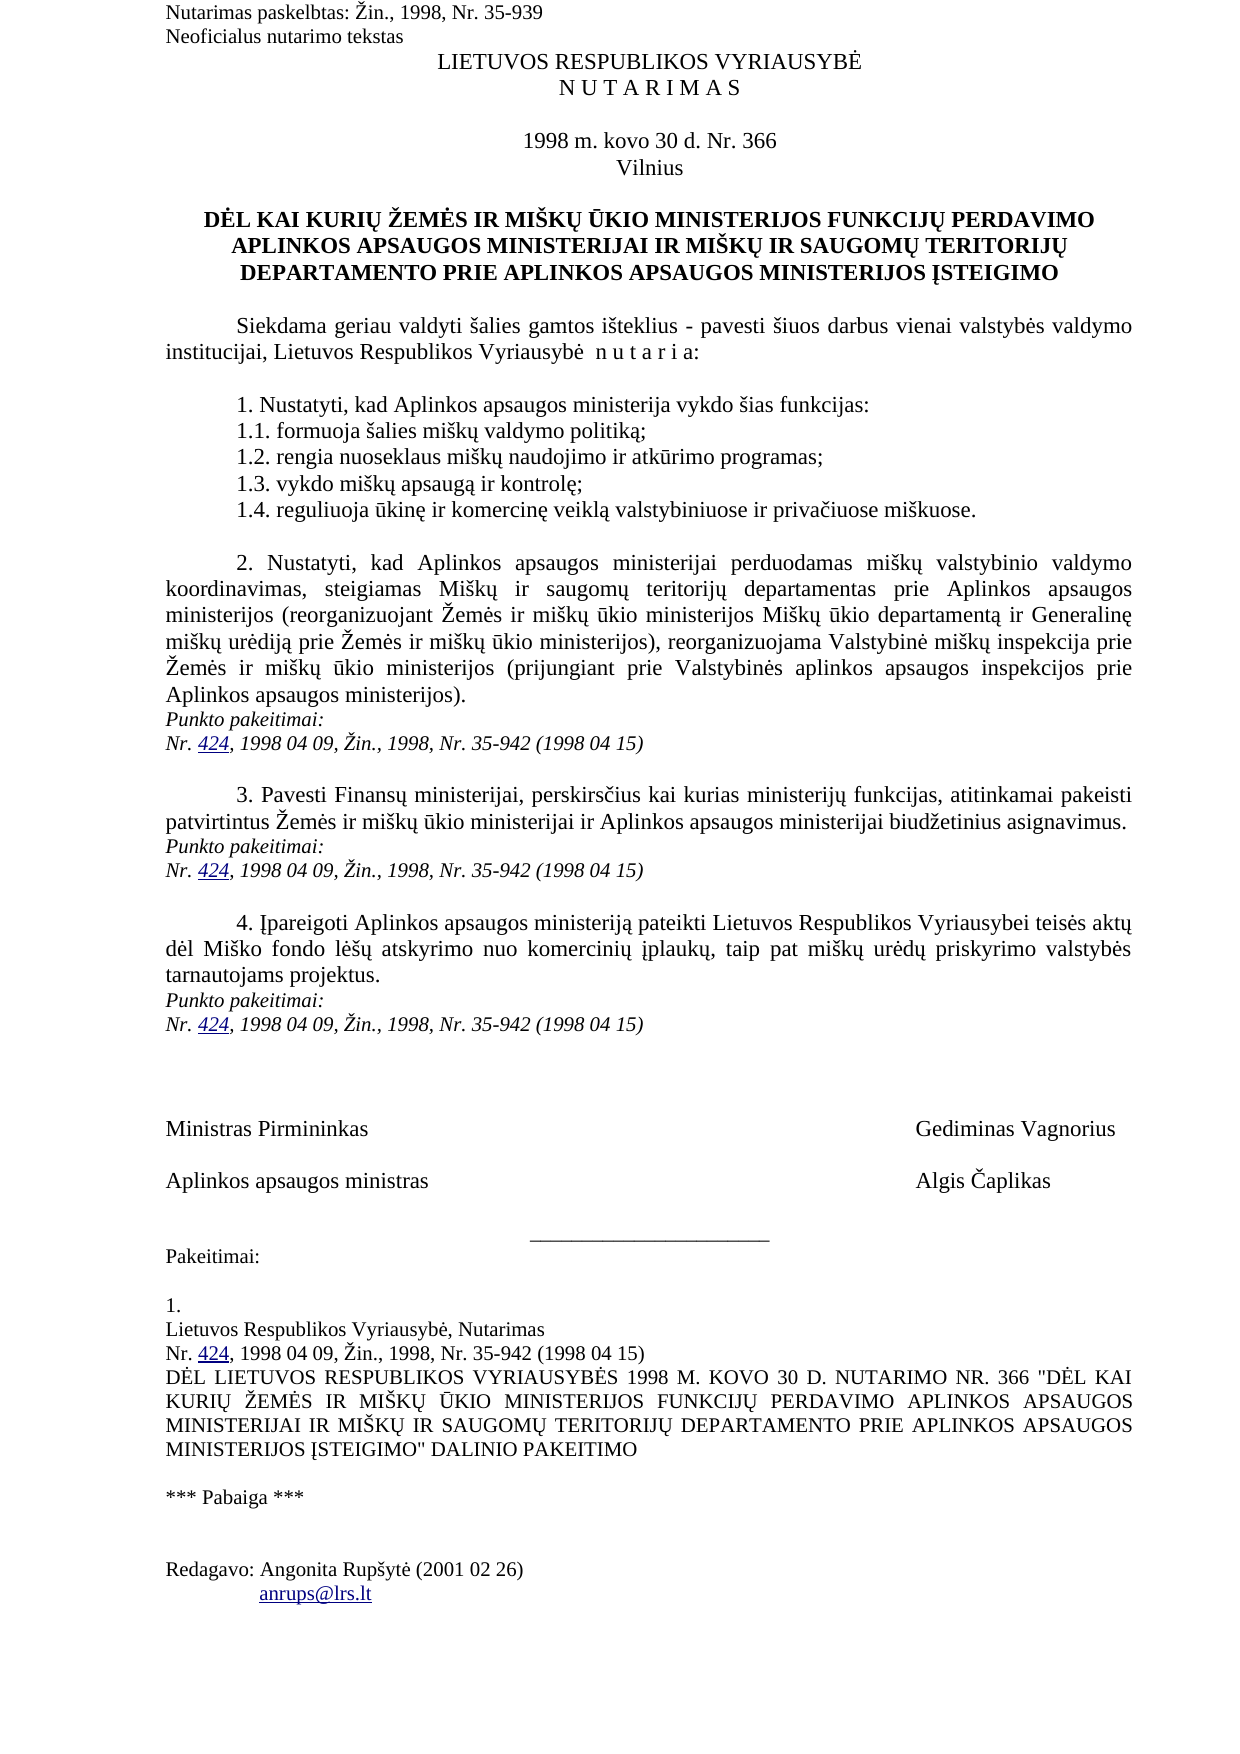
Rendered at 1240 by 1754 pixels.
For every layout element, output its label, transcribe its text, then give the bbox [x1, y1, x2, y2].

text Punkto pakeitimai: [165, 988, 1134, 1012]
text Nr. 424, 1998 04 09, Žin., 1998, Nr. 35-942 (1998 04 15) [165, 1012, 1134, 1036]
text 3. Pavesti Finansų ministerijai, perskirsčius kai kurias ministerijų funkcijas, atitinkamai pakeisti patvirtintus Žemės ir miškų ūkio ministerijai ir Aplinkos apsaugos ministerijai biudžetinius asignavimus. [165, 781, 1134, 834]
text Punkto pakeitimai: [165, 707, 1134, 731]
text DĖL KAI KURIŲ ŽEMĖS IR MIŠKŲ ŪKIO MINISTERIJOS FUNKCIJŲ PERDAVIMO APLINKOS APSAUGOS MINISTERIJAI IR MIŠKŲ IR SAUGOMŲ TERITORIJŲ DEPARTAMENTO PRIE APLINKOS APSAUGOS MINISTERIJOS ĮSTEIGIMO [165, 206, 1134, 285]
text anrups@lrs.lt [165, 1581, 1134, 1605]
text Nr. 424, 1998 04 09, Žin., 1998, Nr. 35-942 (1998 04 15) [165, 731, 1134, 755]
text 1.2. rengia nuoseklaus miškų naudojimo ir atkūrimo programas; [165, 443, 1134, 470]
text 4. Įpareigoti Aplinkos apsaugos ministeriją pateikti Lietuvos Respublikos Vyriausybei teisės aktų dėl Miško fondo lėšų atskyrimo nuo komercinių įplaukų, taip pat miškų urėdų priskyrimo valstybės tarnautojams projektus. [165, 909, 1134, 988]
text LIETUVOS RESPUBLIKOS VYRIAUSYBĖ [165, 48, 1134, 74]
text *** Pabaiga *** [165, 1485, 1134, 1509]
text Nutarimas paskelbtas: Žin., 1998, Nr. 35-939 [165, 0, 1134, 24]
text Punkto pakeitimai: [165, 834, 1134, 858]
text 1. [165, 1292, 1134, 1317]
text Redagavo: Angonita Rupšytė (2001 02 26) [165, 1557, 1134, 1581]
text Aplinkos apsaugos ministras Algis Čaplikas [165, 1168, 1134, 1194]
text 1.3. vykdo miškų apsaugą ir kontrolę; [165, 470, 1134, 496]
text 1.4. reguliuoja ūkinę ir komercinę veiklą valstybiniuose ir privačiuose miškuose. [165, 496, 1134, 522]
text DĖL LIETUVOS RESPUBLIKOS VYRIAUSYBĖS 1998 M. KOVO 30 D. NUTARIMO NR. 366 "DĖL KAI KURIŲ ŽEMĖS IR MIŠKŲ ŪKIO MINISTERIJOS FUNKCIJŲ PERDAVIMO APLINKOS APSAUGOS MINISTERIJAI IR MIŠKŲ IR SAUGOMŲ TERITORIJŲ DEPARTAMENTO PRIE APLINKOS APSAUGOS MINISTERIJOS ĮSTEIGIMO" DALINIO PAKEITIMO [165, 1365, 1134, 1461]
text 1.1. formuoja šalies miškų valdymo politiką; [165, 417, 1134, 443]
text Vilnius [165, 153, 1134, 180]
text 1998 m. kovo 30 d. Nr. 366 [165, 127, 1134, 153]
text 2. Nustatyti, kad Aplinkos apsaugos ministerijai perduodamas miškų valstybinio valdymo koordinavimas, steigiamas Miškų ir saugomų teritorijų departamentas prie Aplinkos apsaugos ministerijos (reorganizuojant Žemės ir miškų ūkio ministerijos Miškų ūkio departamentą ir Generalinę miškų urėdiją prie Žemės ir miškų ūkio ministerijos), reorganizuojama Valstybinė miškų inspekcija prie Žemės ir miškų ūkio ministerijos (prijungiant prie Valstybinės aplinkos apsaugos inspekcijos prie Aplinkos apsaugos ministerijos). [165, 549, 1134, 707]
text Pakeitimai: [165, 1244, 1134, 1268]
text N U T A R I M A S [165, 74, 1134, 101]
text Neoficialus nutarimo tekstas [165, 24, 1134, 48]
text Siekdama geriau valdyti šalies gamtos išteklius - pavesti šiuos darbus vienai valstybės valdymo institucijai, Lietuvos Respublikos Vyriausybė n u t a r i a: [165, 312, 1134, 364]
text Nr. 424, 1998 04 09, Žin., 1998, Nr. 35-942 (1998 04 15) [165, 858, 1134, 882]
text Lietuvos Respublikos Vyriausybė, Nutarimas [165, 1317, 1134, 1341]
text 1. Nustatyti, kad Aplinkos apsaugos ministerija vykdo šias funkcijas: [165, 391, 1134, 417]
text _______________________ [165, 1220, 1134, 1244]
text Ministras Pirmininkas Gediminas Vagnorius [165, 1115, 1134, 1141]
text Nr. 424, 1998 04 09, Žin., 1998, Nr. 35-942 (1998 04 15) [165, 1341, 1134, 1365]
